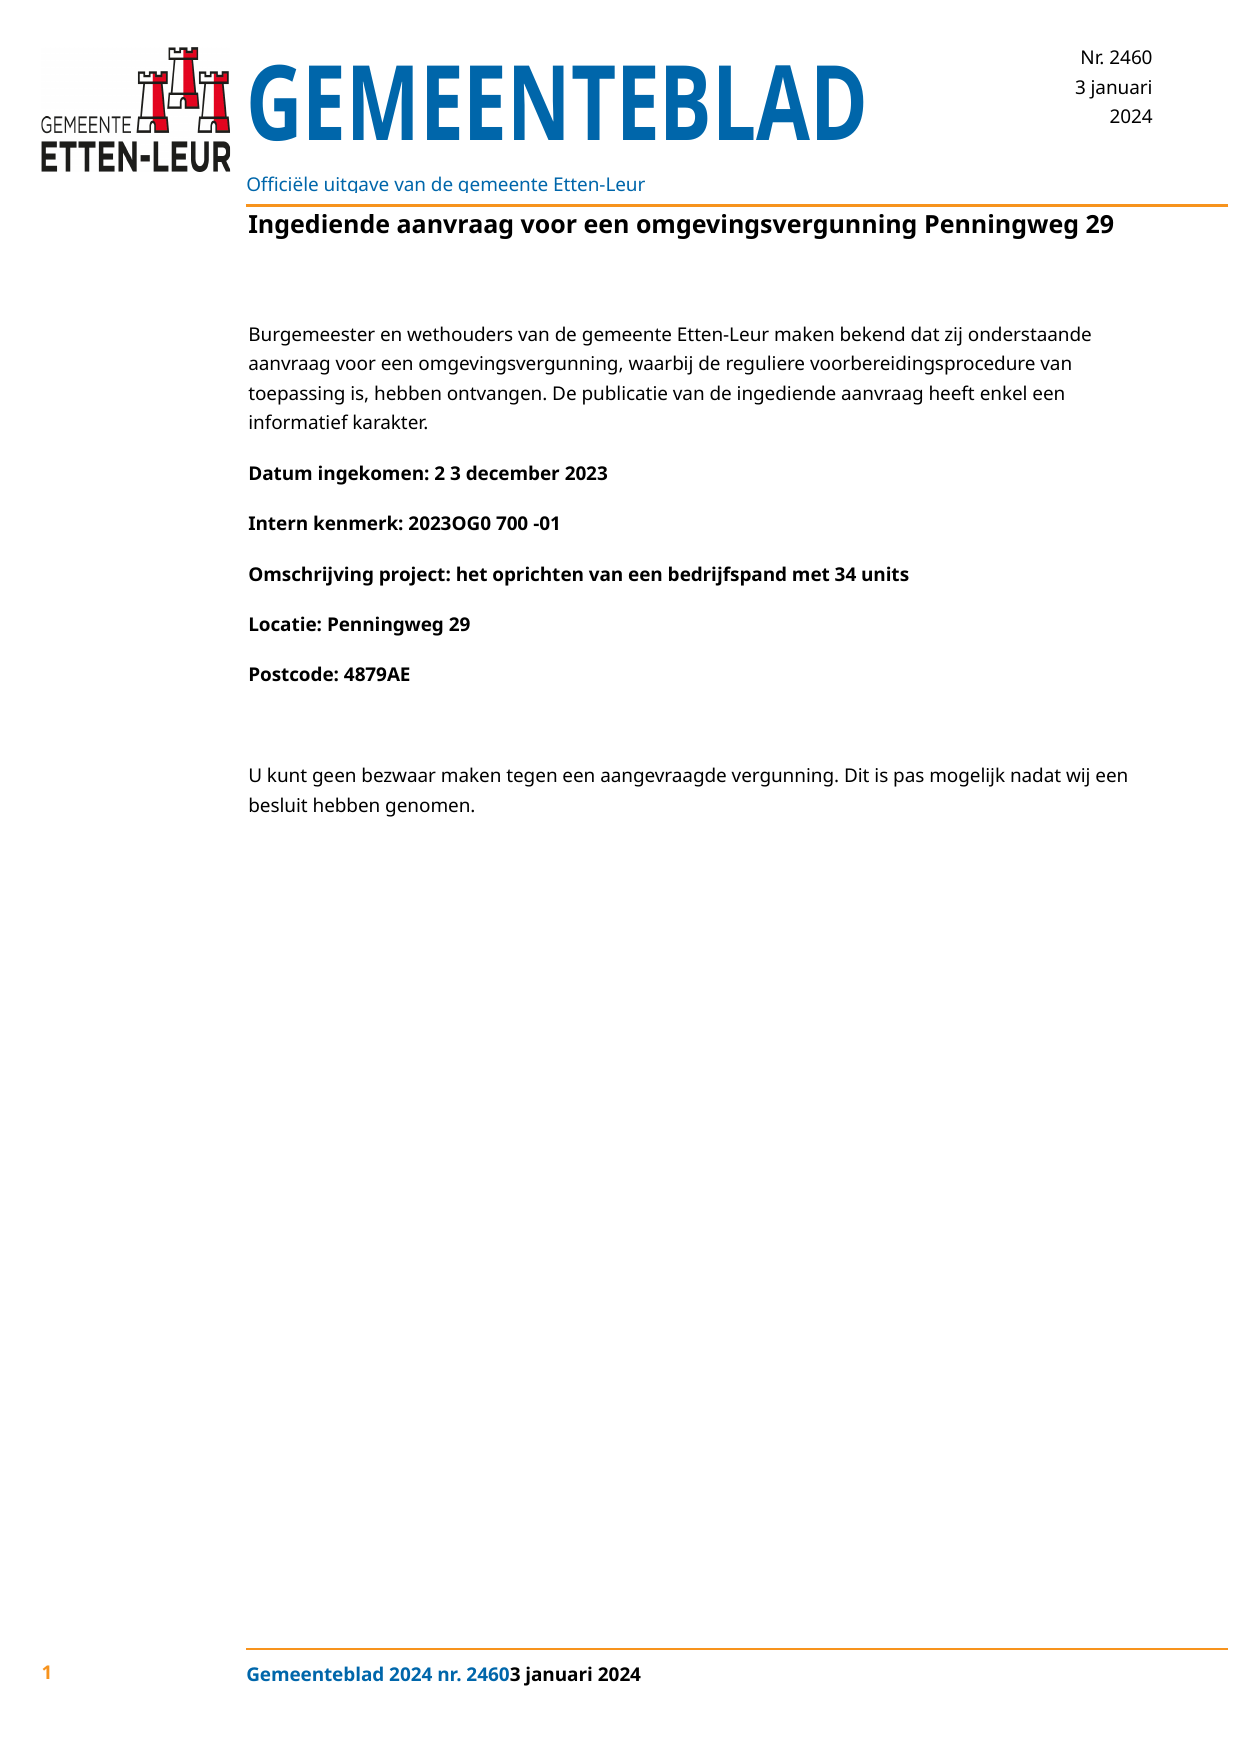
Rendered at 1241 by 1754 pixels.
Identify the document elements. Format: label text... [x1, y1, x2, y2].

text Postcode: 4879AE [248, 662, 1152, 687]
picture [41, 47, 231, 172]
text U kunt geen bezwaar maken tegen een aangevraagde vergunning. Dit is pas mogelijk nadat wij een besluit hebben genomen. [248, 762, 1152, 818]
text Locatie: Penningweg 29 [248, 611, 1152, 637]
text Datum ingekomen: 2 3 december 2023 [248, 460, 1152, 486]
text Burgemeester en wethouders van de gemeente Etten-Leur maken bekend dat zij onderstaande aanvraag voor een omgevingsvergunning, waarbij de reguliere voorbereidingsprocedure van toepassing is, hebben ontvangen. De publicatie van de ingediende aanvraag heeft enkel een informatief karakter. [248, 321, 1152, 435]
text Intern kenmerk: 2023OG0 700 -01 [248, 510, 1152, 536]
text Ingediende aanvraag voor een omgevingsvergunning Penningweg 29 [248, 207, 1152, 241]
text Omschrijving project: het oprichten van een bedrijfspand met 34 units [248, 561, 1152, 586]
